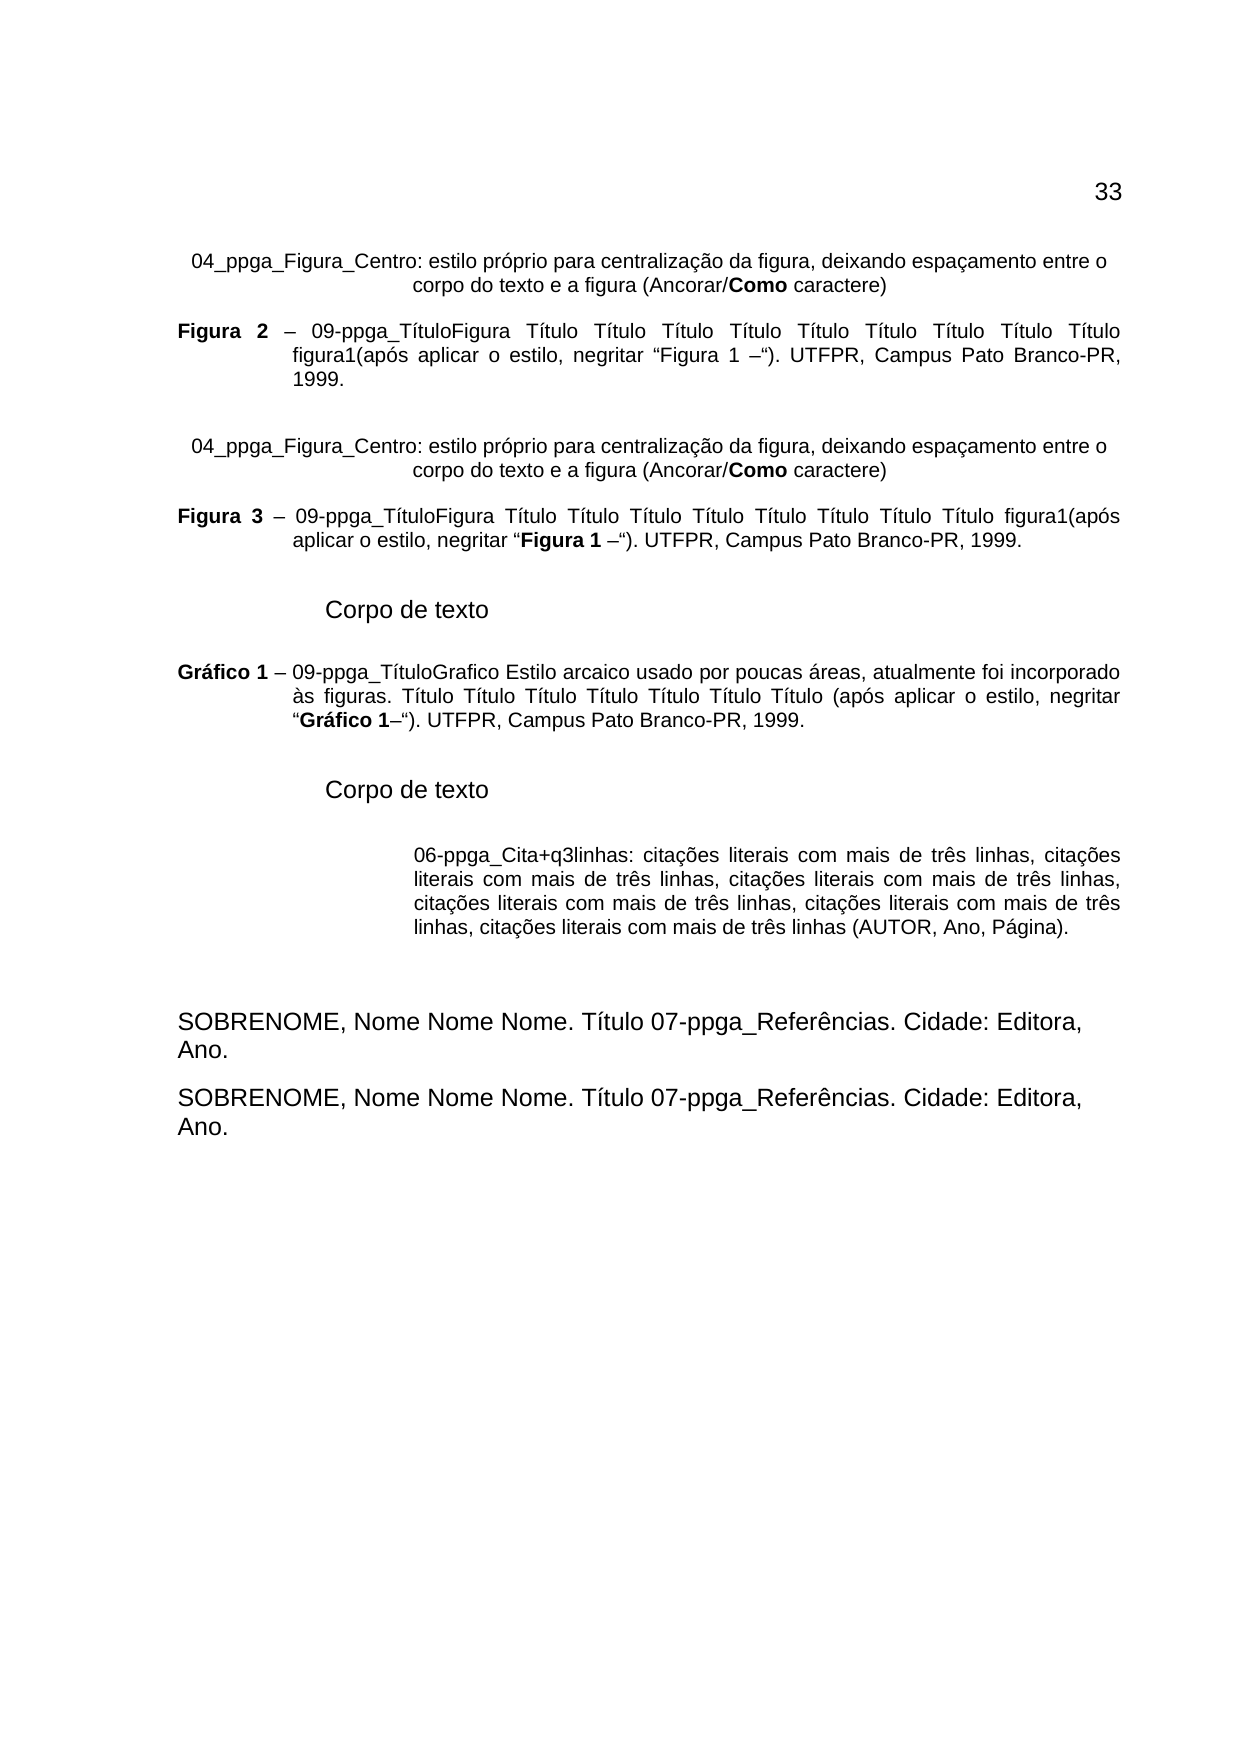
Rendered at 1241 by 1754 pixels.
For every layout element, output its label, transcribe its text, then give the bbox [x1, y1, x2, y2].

text Gráfico 1 – 09-ppga_TítuloGrafico Estilo arcaico usado por poucas áreas, atualmente foi incorporado às figuras. Título Título Título Título Título Título Título (após aplicar o estilo, negritar “Gráfico 1–“). UTFPR, Campus Pato Branco-PR, 1999. [177, 660, 1122, 732]
text SOBRENOME, Nome Nome Nome. Título 07-ppga_Referências. Cidade: Editora, Ano. [177, 1007, 1122, 1064]
text Figura 2 – 09-ppga_TítuloFigura Título Título Título Título Título Título Título Título Título figura1(após aplicar o estilo, negritar “Figura 1 –“). UTFPR, Campus Pato Branco-PR, 1999. [177, 319, 1122, 391]
text Corpo de texto [177, 595, 1122, 623]
text SOBRENOME, Nome Nome Nome. Título 07-ppga_Referências. Cidade: Editora, Ano. [177, 1083, 1122, 1141]
text 04_ppga_Figura_Centro: estilo próprio para centralização da figura, deixando espaçamento entre o corpo do texto e a figura (Ancorar/Como caractere) [177, 434, 1122, 482]
text Corpo de texto [177, 775, 1122, 803]
text Figura 3 – 09-ppga_TítuloFigura Título Título Título Título Título Título Título Título figura1(após aplicar o estilo, negritar “Figura 1 –“). UTFPR, Campus Pato Branco-PR, 1999. [177, 504, 1122, 552]
text 04_ppga_Figura_Centro: estilo próprio para centralização da figura, deixando espaçamento entre o corpo do texto e a figura (Ancorar/Como caractere) [177, 249, 1122, 297]
text 06-ppga_Cita+q3linhas: citações literais com mais de três linhas, citações literais com mais de três linhas, citações literais com mais de três linhas, citações literais com mais de três linhas, citações literais com mais de três linhas, citações literais com mais de três linhas (AUTOR, Ano, Página). [413, 843, 1122, 939]
